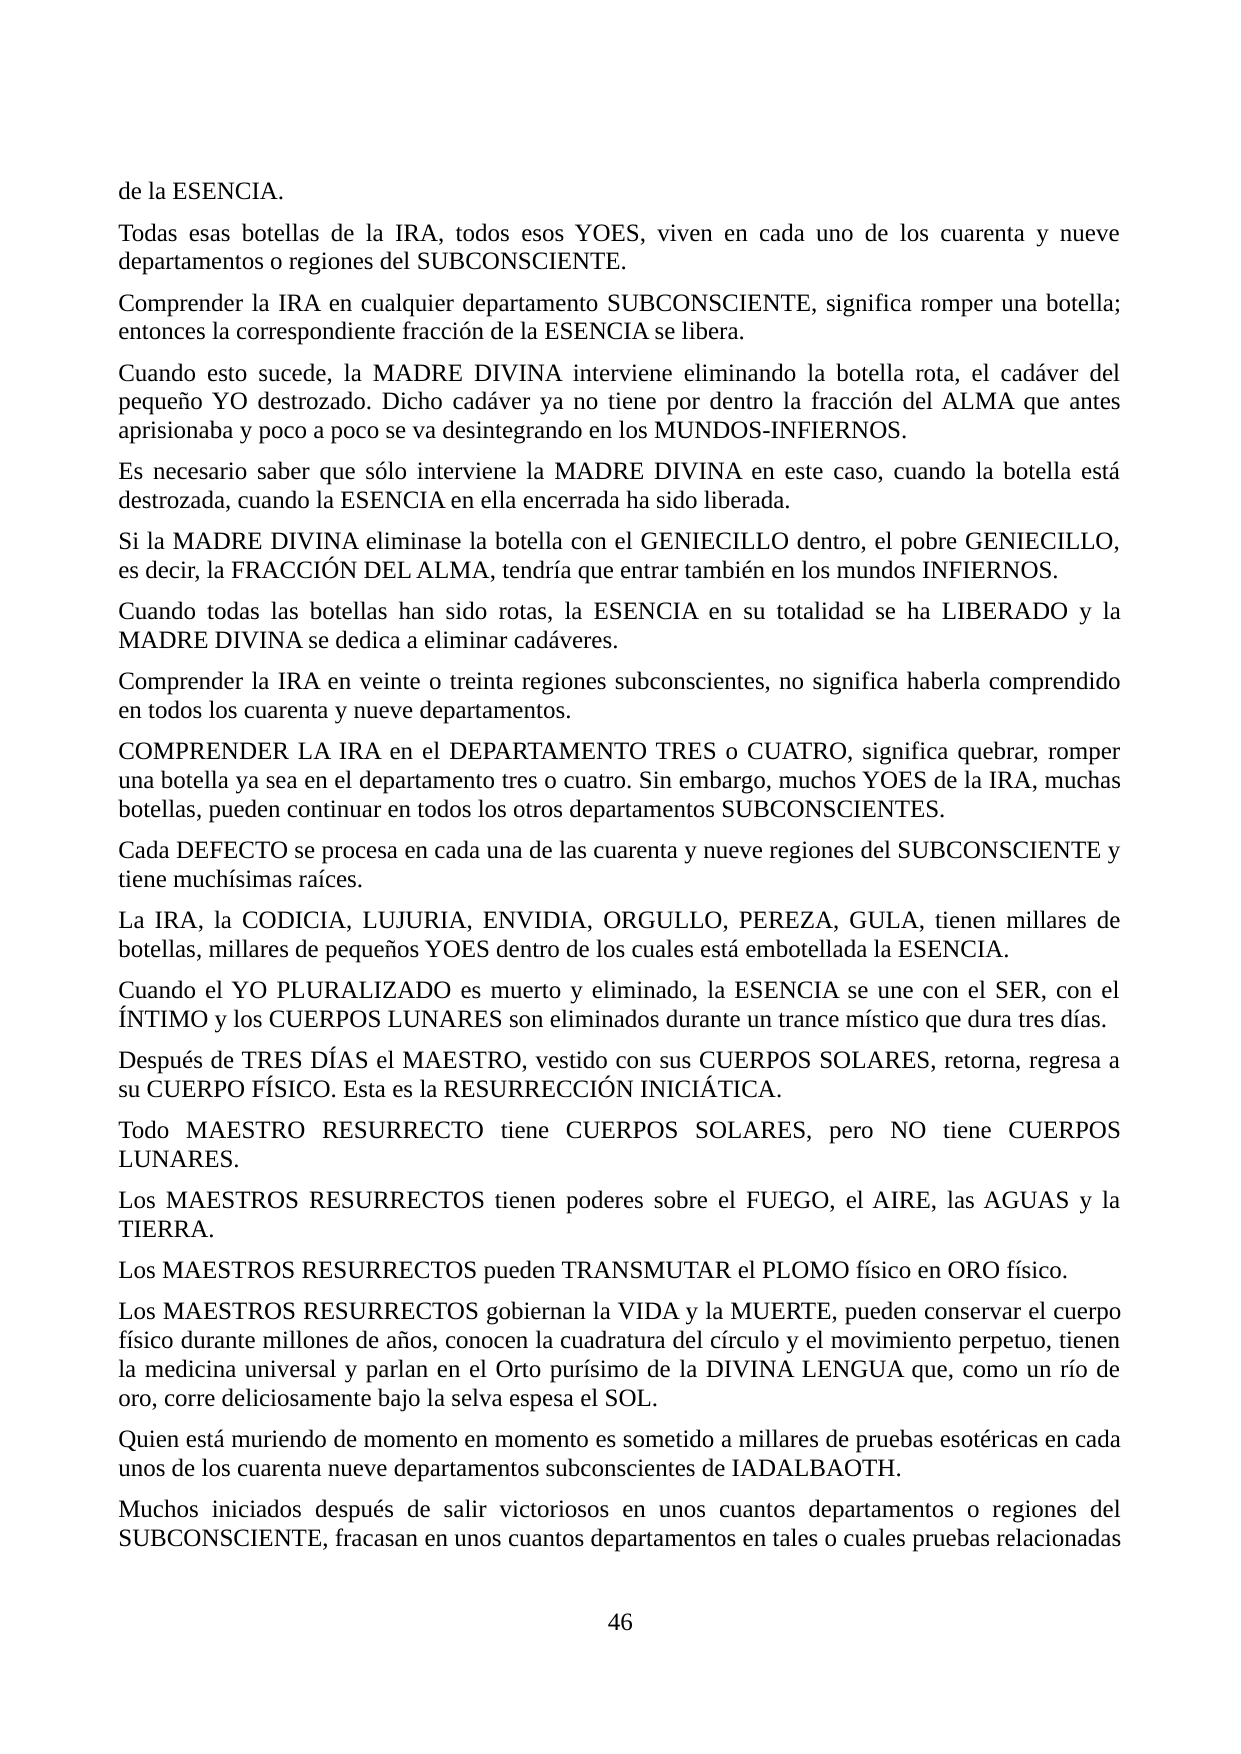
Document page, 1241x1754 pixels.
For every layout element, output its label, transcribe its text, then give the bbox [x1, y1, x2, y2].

text Cada DEFECTO se procesa en cada una de las cuarenta y nueve regiones del SUBCONSCIENTE y tiene muchísimas raíces. [118, 835, 1122, 893]
text Si la MADRE DIVINA eliminase la botella con el GENIECILLO dentro, el pobre GENIECILLO, es decir, la FRACCIÓN DEL ALMA, tendría que entrar también en los mundos INFIERNOS. [118, 526, 1122, 584]
text Comprender la IRA en cualquier departamento SUBCONSCIENTE, significa romper una botella; entonces la correspondiente fracción de la ESENCIA se libera. [118, 288, 1122, 345]
text Los MAESTROS RESURRECTOS pueden TRANSMUTAR el PLOMO físico en ORO físico. [118, 1255, 1122, 1284]
text Los MAESTROS RESURRECTOS gobiernan la VIDA y la MUERTE, pueden conservar el cuerpo físico durante millones de años, conocen la cuadratura del círculo y el movimiento perpetuo, tienen la medicina universal y parlan en el Orto purísimo de la DIVINA LENGUA que, como un río de oro, corre deliciosamente bajo la selva espesa el SOL. [118, 1296, 1122, 1411]
text de la ESENCIA. [118, 176, 1122, 205]
text Todo MAESTRO RESURRECTO tiene CUERPOS SOLARES, pero NO tiene CUERPOS LUNARES. [118, 1115, 1122, 1173]
text Los MAESTROS RESURRECTOS tienen poderes sobre el FUEGO, el AIRE, las AGUAS y la TIERRA. [118, 1185, 1122, 1243]
text Todas esas botellas de la IRA, todos esos YOES, viven en cada uno de los cuarenta y nueve departamentos o regiones del SUBCONSCIENTE. [118, 218, 1122, 275]
text Es necesario saber que sólo interviene la MADRE DIVINA en este caso, cuando la botella está destrozada, cuando la ESENCIA en ella encerrada ha sido liberada. [118, 456, 1122, 514]
text Cuando esto sucede, la MADRE DIVINA interviene eliminando la botella rota, el cadáver del pequeño YO destrozado. Dicho cadáver ya no tiene por dentro la fracción del ALMA que antes aprisionaba y poco a poco se va desintegrando en los MUNDOS-INFIERNOS. [118, 358, 1122, 444]
text Después de TRES DÍAS el MAESTRO, vestido con sus CUERPOS SOLARES, retorna, regresa a su CUERPO FÍSICO. Esta es la RESURRECCIÓN INICIÁTICA. [118, 1045, 1122, 1103]
text La IRA, la CODICIA, LUJURIA, ENVIDIA, ORGULLO, PEREZA, GULA, tienen millares de botellas, millares de pequeños YOES dentro de los cuales está embotellada la ESENCIA. [118, 905, 1122, 963]
text Muchos iniciados después de salir victoriosos en unos cuantos departamentos o regiones del SUBCONSCIENTE, fracasan en unos cuantos departamentos en tales o cuales pruebas relacionadas [118, 1494, 1122, 1551]
text Cuando todas las botellas han sido rotas, la ESENCIA en su totalidad se ha LIBERADO y la MADRE DIVINA se dedica a eliminar cadáveres. [118, 596, 1122, 654]
text Comprender la IRA en veinte o treinta regiones subconscientes, no significa haberla comprendido en todos los cuarenta y nueve departamentos. [118, 666, 1122, 724]
text Cuando el YO PLURALIZADO es muerto y eliminado, la ESENCIA se une con el SER, con el ÍNTIMO y los CUERPOS LUNARES son eliminados durante un trance místico que dura tres días. [118, 975, 1122, 1033]
text COMPRENDER LA IRA en el DEPARTAMENTO TRES o CUATRO, significa quebrar, romper una botella ya sea en el departamento tres o cuatro. Sin embargo, muchos YOES de la IRA, muchas botellas, pueden continuar en todos los otros departamentos SUBCONSCIENTES. [118, 736, 1122, 823]
text Quien está muriendo de momento en momento es sometido a millares de pruebas esotéricas en cada unos de los cuarenta nueve departamentos subconscientes de IADALBAOTH. [118, 1424, 1122, 1481]
